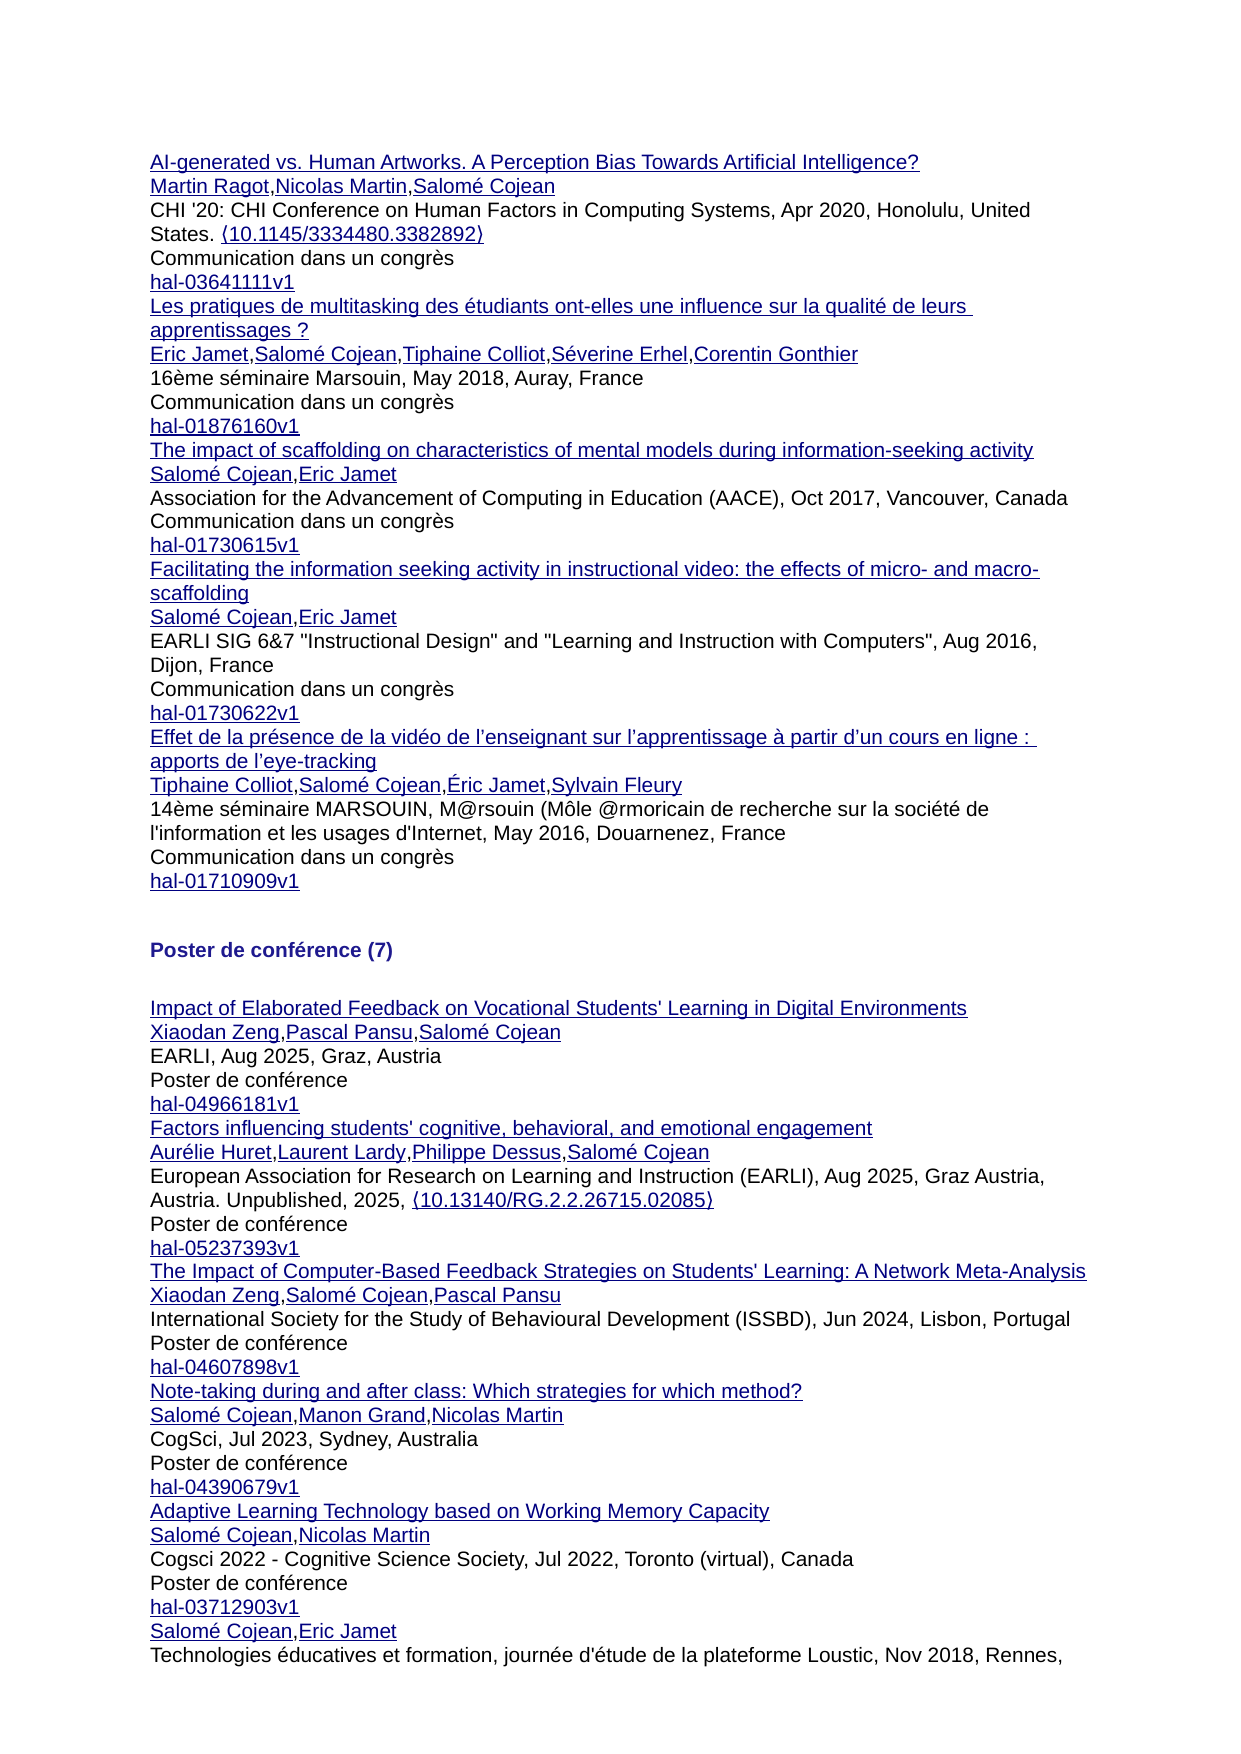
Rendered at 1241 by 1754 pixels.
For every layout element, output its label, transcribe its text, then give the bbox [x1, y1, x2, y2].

table_cell Note-taking during and after class: Which strategies for which method? Salomé Cojean,Manon Grand,Nicolas Martin CogSci, Jul 2023, Sydney, Australia Poster de conférence hal-04390679v1 [150, 1379, 1090, 1499]
table_cell Factors influencing students' cognitive, behavioral, and emotional engagement Aurélie Huret,Laurent Lardy,Philippe Dessus,Salomé Cojean European Association for Research on Learning and Instruction (EARLI), Aug 2025, Graz Austria, Austria. Unpublished, 2025, ⟨10.13140/RG.2.2.26715.02085⟩ Poster de conférence hal-05237393v1 [150, 1116, 1090, 1259]
table_cell The Impact of Computer-Based Feedback Strategies on Students' Learning: A Network Meta-Analysis Xiaodan Zeng,Salomé Cojean,Pascal Pansu International Society for the Study of Behavioural Development (ISSBD), Jun 2024, Lisbon, Portugal Poster de conférence hal-04607898v1 [150, 1259, 1090, 1379]
table_cell Les pratiques de multitasking des étudiants ont-elles une influence sur la qualité de leurs apprentissages ? Eric Jamet,Salomé Cojean,Tiphaine Colliot,Séverine Erhel,Corentin Gonthier 16ème séminaire Marsouin, May 2018, Auray, France Communication dans un congrès hal-01876160v1 [150, 294, 1090, 437]
subtitle Poster de conférence (7) [150, 937, 1090, 961]
table_cell Effet de la présence de la vidéo de l’enseignant sur l’apprentissage à partir d’un cours en ligne : apports de l’eye-tracking Tiphaine Colliot,Salomé Cojean,Éric Jamet,Sylvain Fleury 14ème séminaire MARSOUIN, M@rsouin (Môle @rmoricain de recherche sur la société de l'information et les usages d'Internet, May 2016, Douarnenez, France Communication dans un congrès hal-01710909v1 [150, 725, 1090, 893]
table_cell Comment faciliter les activités de recherche d'informations et d'apprentissage en vidéo ? Salomé Cojean,Eric Jamet Technologies éducatives et formation, journée d'étude de la plateforme Loustic, Nov 2018, Rennes, France Poster de conférence hal-03616182v1 [150, 1619, 1090, 1667]
table_cell Facilitating the information seeking activity in instructional video: the effects of micro- and macro-scaffolding Salomé Cojean,Eric Jamet EARLI SIG 6&7 "Instructional Design" and "Learning and Instruction with Computers", Aug 2016, Dijon, France Communication dans un congrès hal-01730622v1 [150, 557, 1090, 725]
table_cell AI-generated vs. Human Artworks. A Perception Bias Towards Artificial Intelligence? Martin Ragot,Nicolas Martin,Salomé Cojean CHI '20: CHI Conference on Human Factors in Computing Systems, Apr 2020, Honolulu, United States. ⟨10.1145/3334480.3382892⟩ Communication dans un congrès hal-03641111v1 [150, 150, 1090, 294]
table_header Impact of Elaborated Feedback on Vocational Students' Learning in Digital Environments Xiaodan Zeng,Pascal Pansu,Salomé Cojean EARLI, Aug 2025, Graz, Austria Poster de conférence hal-04966181v1 [150, 996, 1090, 1116]
table_cell The impact of scaffolding on characteristics of mental models during information-seeking activity Salomé Cojean,Eric Jamet Association for the Advancement of Computing in Education (AACE), Oct 2017, Vancouver, Canada Communication dans un congrès hal-01730615v1 [150, 438, 1090, 557]
table_cell Adaptive Learning Technology based on Working Memory Capacity Salomé Cojean,Nicolas Martin Cogsci 2022 - Cognitive Science Society, Jul 2022, Toronto (virtual), Canada Poster de conférence hal-03712903v1 [150, 1499, 1090, 1619]
